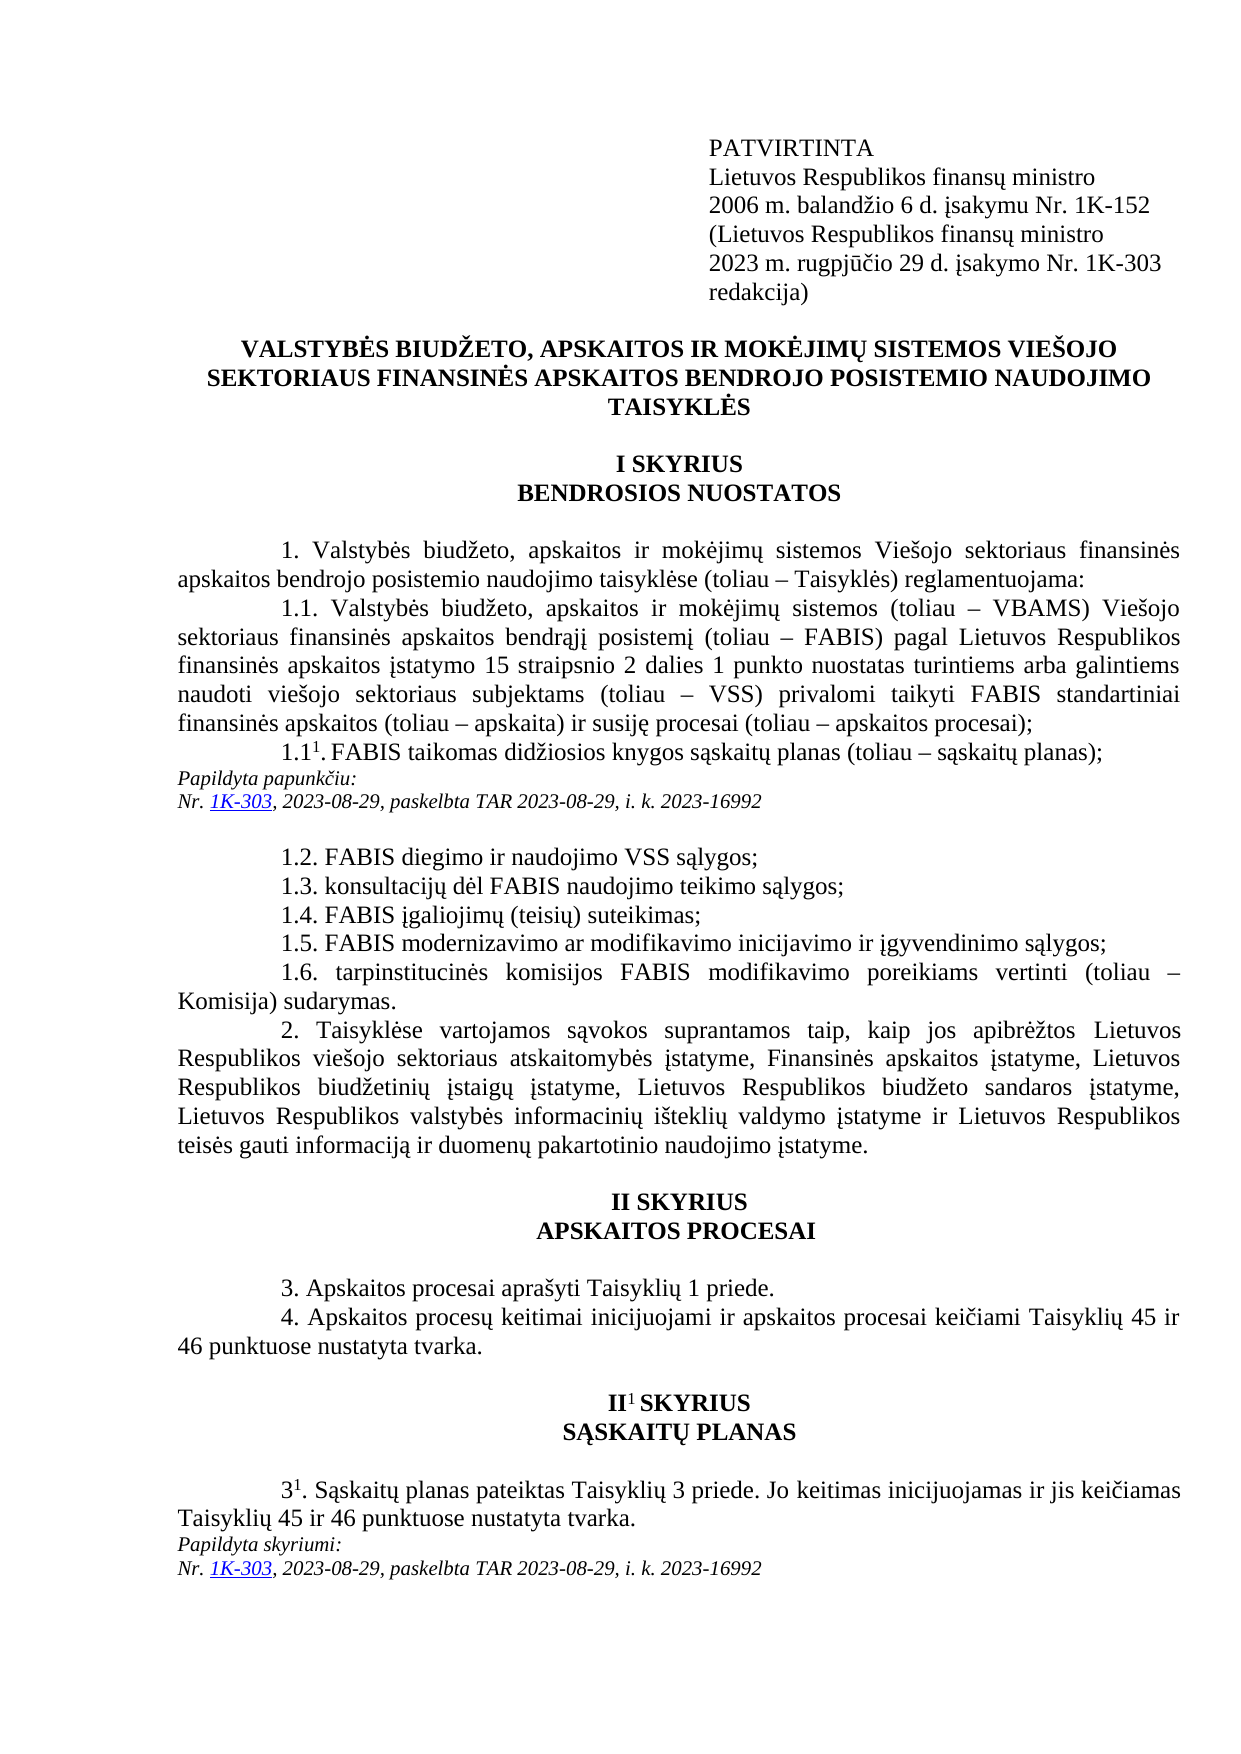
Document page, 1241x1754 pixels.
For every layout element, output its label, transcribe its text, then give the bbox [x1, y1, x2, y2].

text 2. Taisyklėse vartojamos sąvokos suprantamos taip, kaip jos apibrėžtos Lietuvos Respublikos viešojo sektoriaus atskaitomybės įstatyme, Finansinės apskaitos įstatyme, Lietuvos Respublikos biudžetinių įstaigų įstatyme, Lietuvos Respublikos biudžeto sandaros įstatyme, Lietuvos Respublikos valstybės informacinių išteklių valdymo įstatyme ir Lietuvos Respublikos teisės gauti informaciją ir duomenų pakartotinio naudojimo įstatyme. [177, 1015, 1181, 1158]
text 1.6. tarpinstitucinės komisijos FABIS modifikavimo poreikiams vertinti (toliau – Komisija) sudarymas. [177, 957, 1181, 1015]
text Nr. 1K-303, 2023-08-29, paskelbta TAR 2023-08-29, i. k. 2023-16992 [177, 1556, 1181, 1580]
text 1.11. FABIS taikomas didžiosios knygos sąskaitų planas (toliau – sąskaitų planas); [177, 737, 1181, 765]
text 1.2. FABIS diegimo ir naudojimo VSS sąlygos; [177, 842, 1181, 871]
text 31. Sąskaitų planas pateiktas Taisyklių 3 priede. Jo keitimas inicijuojamas ir jis keičiamas Taisyklių 45 ir 46 punktuose nustatyta tvarka. [177, 1475, 1181, 1532]
text 1.5. FABIS modernizavimo ar modifikavimo inicijavimo ir įgyvendinimo sąlygos; [177, 928, 1181, 957]
text Lietuvos Respublikos finansų ministro [709, 162, 1181, 190]
text 4. Apskaitos procesų keitimai inicijuojami ir apskaitos procesai keičiami Taisyklių 45 ir 46 punktuose nustatyta tvarka. [177, 1302, 1181, 1360]
text 1.3. konsultacijų dėl FABIS naudojimo teikimo sąlygos; [177, 871, 1181, 900]
text 2006 m. balandžio 6 d. įsakymu Nr. 1K-152 [709, 190, 1181, 219]
text 3. Apskaitos procesai aprašyti Taisyklių 1 priede. [177, 1273, 1181, 1302]
text BENDROSIOS NUOSTATOS [177, 478, 1181, 507]
text redakcija) [709, 277, 1181, 305]
text APSKAITOS PROCESAI [177, 1216, 1181, 1245]
text (Lietuvos Respublikos finansų ministro [709, 219, 1181, 248]
text Papildyta papunkčiu: [177, 765, 1181, 789]
text SĄSKAITŲ PLANAS [177, 1417, 1181, 1446]
text 2023 m. rugpjūčio 29 d. įsakymo Nr. 1K-303 [709, 248, 1181, 277]
text 1.4. FABIS įgaliojimų (teisių) suteikimas; [177, 900, 1181, 928]
text Nr. 1K-303, 2023-08-29, paskelbta TAR 2023-08-29, i. k. 2023-16992 [177, 789, 1181, 813]
text I SKYRIUS [177, 449, 1181, 478]
text 1. Valstybės biudžeto, apskaitos ir mokėjimų sistemos Viešojo sektoriaus finansinės apskaitos bendrojo posistemio naudojimo taisyklėse (toliau – Taisyklės) reglamentuojama: [177, 535, 1181, 593]
text PATVIRTINTA [709, 133, 1181, 162]
text Papildyta skyriumi: [177, 1532, 1181, 1556]
text 1.1. Valstybės biudžeto, apskaitos ir mokėjimų sistemos (toliau – VBAMS) Viešojo sektoriaus finansinės apskaitos bendrąjį posistemį (toliau – FABIS) pagal Lietuvos Respublikos finansinės apskaitos įstatymo 15 straipsnio 2 dalies 1 punkto nuostatas turintiems arba galintiems naudoti viešojo sektoriaus subjektams (toliau – VSS) privalomi taikyti FABIS standartiniai finansinės apskaitos (toliau – apskaita) ir susiję procesai (toliau – apskaitos procesai); [177, 593, 1181, 737]
text II SKYRIUS [177, 1187, 1181, 1216]
text VALSTYBĖS BIUDŽETO, APSKAITOS IR MOKĖJIMŲ SISTEMOS VIEŠOJO SEKTORIAUS FINANSINĖS APSKAITOS BENDROJO POSISTEMIO NAUDOJIMO TAISYKLĖS [177, 334, 1181, 420]
text II1 SKYRIUS [177, 1388, 1181, 1417]
